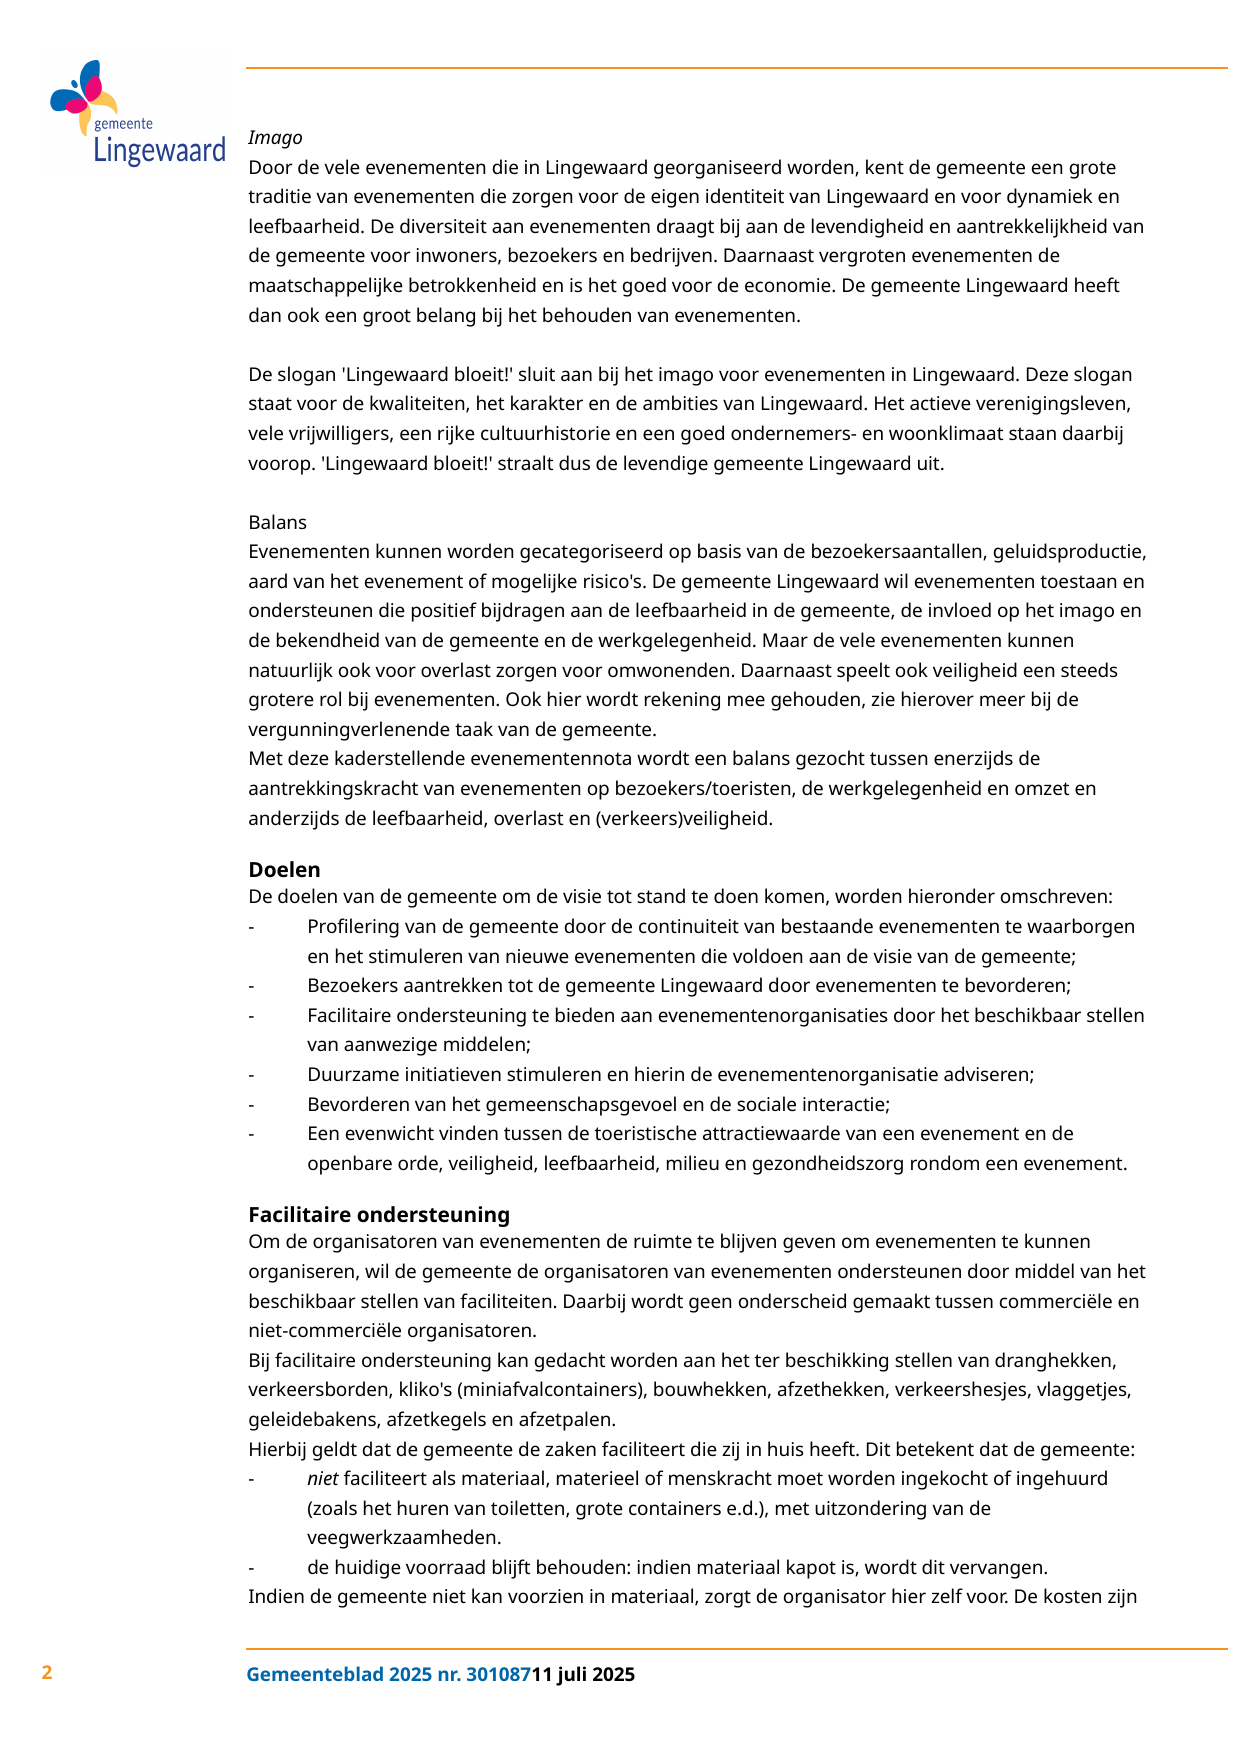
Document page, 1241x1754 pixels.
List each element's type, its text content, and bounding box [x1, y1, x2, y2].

list Bevorderen van het gemeenschapsgevoel en de sociale interactie; [248, 1091, 1152, 1116]
list de huidige voorraad blijft behouden: indien materiaal kapot is, wordt dit vervangen. [248, 1554, 1152, 1580]
text Met deze kaderstellende evenementennota wordt een balans gezocht tussen enerzijds de aantrekkingskracht van evenementen op bezoekers/toeristen, de werkgelegenheid en omzet en anderzijds de leefbaarheid, overlast en (verkeers)veiligheid. [248, 746, 1152, 831]
text Hierbij geldt dat de gemeente de zaken faciliteert die zij in huis heeft. Dit betekent dat de gemeente: [248, 1436, 1152, 1462]
text Door de vele evenementen die in Lingewaard georganiseerd worden, kent de gemeente een grote traditie van evenementen die zorgen voor de eigen identiteit van Lingewaard en voor dynamiek en leefbaarheid. De diversiteit aan evenementen draagt bij aan de levendigheid en aantrekkelijkheid van de gemeente voor inwoners, bezoekers en bedrijven. Daarnaast vergroten evenementen de maatschappelijke betrokkenheid en is het goed voor de economie. De gemeente Lingewaard heeft dan ook een groot belang bij het behouden van evenementen. [248, 154, 1152, 328]
text Indien de gemeente niet kan voorzien in materiaal, zorgt de organisator hier zelf voor. De kosten zijn [248, 1584, 1152, 1609]
text De doelen van de gemeente om de visie tot stand te doen komen, worden hieronder omschreven: [248, 884, 1152, 909]
text Om de organisatoren van evenementen de ruimte te blijven geven om evenementen te kunnen organiseren, wil de gemeente de organisatoren van evenementen ondersteunen door middel van het beschikbaar stellen van faciliteiten. Daarbij wordt geen onderscheid gemaakt tussen commerciële en niet-commerciële organisatoren. [248, 1229, 1152, 1343]
list Duurzame initiatieven stimuleren en hierin de evenementenorganisatie adviseren; [248, 1061, 1152, 1087]
text Evenementen kunnen worden gecategoriseerd op basis van de bezoekersaantallen, geluidsproductie, aard van het evenement of mogelijke risico's. De gemeente Lingewaard wil evenementen toestaan en ondersteunen die positief bijdragen aan de leefbaarheid in de gemeente, de invloed op het imago en de bekendheid van de gemeente en de werkgelegenheid. Maar de vele evenementen kunnen natuurlijk ook voor overlast zorgen voor omwonenden. Daarnaast speelt ook veiligheid een steeds grotere rol bij evenementen. Ook hier wordt rekening mee gehouden, zie hierover meer bij de vergunningverlenende taak van de gemeente. [248, 538, 1152, 742]
list Facilitaire ondersteuning te bieden aan evenementenorganisaties door het beschikbaar stellen van aanwezige middelen; [248, 1002, 1152, 1057]
text De slogan 'Lingewaard bloeit!' sluit aan bij het imago voor evenementen in Lingewaard. Deze slogan staat voor de kwaliteiten, het karakter en de ambities van Lingewaard. Het actieve verenigingsleven, vele vrijwilligers, een rijke cultuurhistorie en een goed ondernemers- en woonklimaat staan daarbij voorop. 'Lingewaard bloeit!' straalt dus de levendige gemeente Lingewaard uit. [248, 361, 1152, 476]
picture [41, 47, 231, 172]
text Balans [248, 509, 1152, 535]
text Facilitaire ondersteuning [248, 1200, 1152, 1229]
list Profilering van de gemeente door de continuiteit van bestaande evenementen te waarborgen en het stimuleren van nieuwe evenementen die voldoen aan de visie van de gemeente; [248, 913, 1152, 968]
text Doelen [248, 855, 1152, 884]
text Bij facilitaire ondersteuning kan gedacht worden aan het ter beschikking stellen van dranghekken, verkeersborden, kliko's (miniafvalcontainers), bouwhekken, afzethekken, verkeershesjes, vlaggetjes, geleidebakens, afzetkegels en afzetpalen. [248, 1347, 1152, 1432]
text Imago [248, 124, 1152, 150]
list niet faciliteert als materiaal, materieel of menskracht moet worden ingekocht of ingehuurd (zoals het huren van toiletten, grote containers e.d.), met uitzondering van de veegwerkzaamheden. [248, 1465, 1152, 1550]
list Bezoekers aantrekken tot de gemeente Lingewaard door evenementen te bevorderen; [248, 972, 1152, 998]
list Een evenwicht vinden tussen de toeristische attractiewaarde van een evenement en de openbare orde, veiligheid, leefbaarheid, milieu en gezondheidszorg rondom een evenement. [248, 1120, 1152, 1176]
